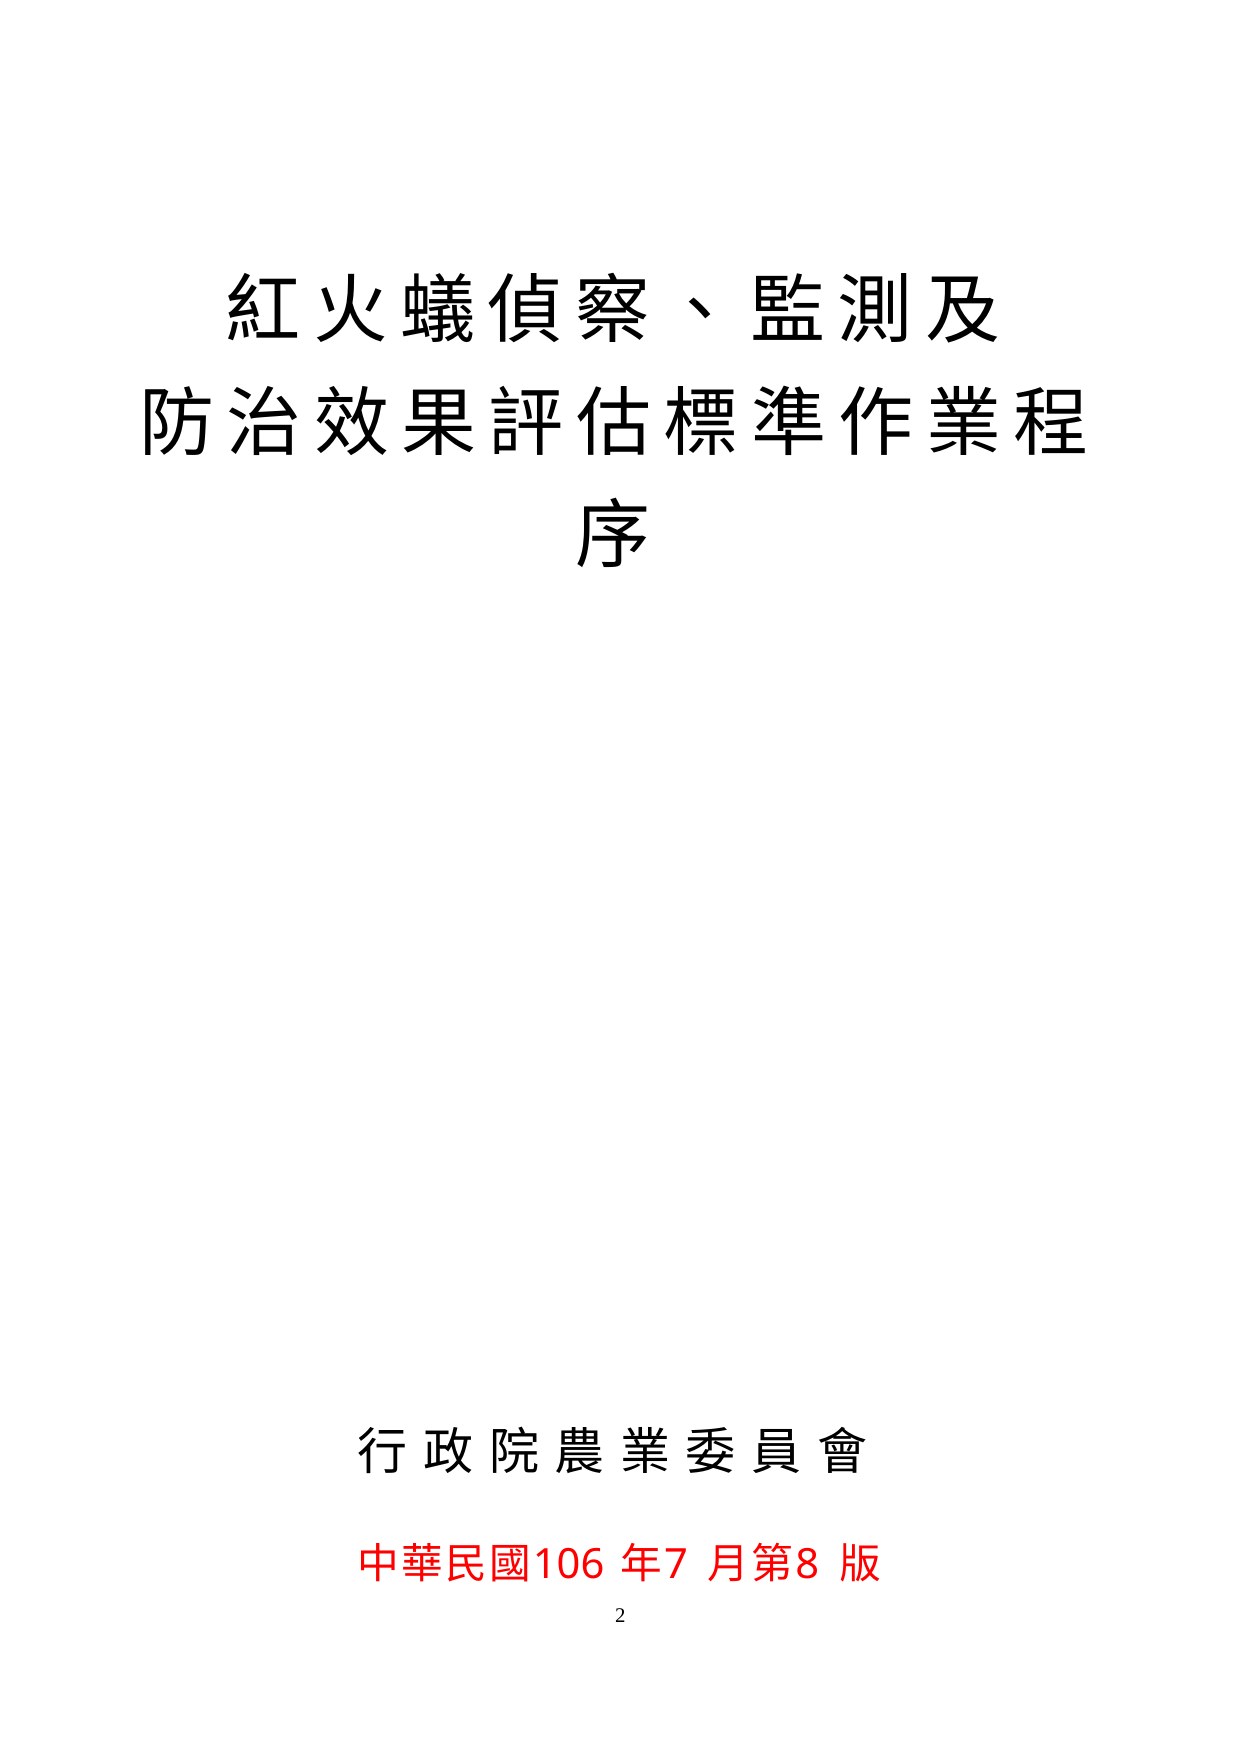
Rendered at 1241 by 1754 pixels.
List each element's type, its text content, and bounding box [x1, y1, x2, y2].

text 中華民國106年7月第8版 [128, 1517, 1112, 1592]
text 行政院農業委員會 [128, 1404, 1112, 1479]
text 紅火蟻偵察、監測及 [128, 242, 1112, 354]
text 防治效果評估標準作業程序 [128, 354, 1112, 579]
